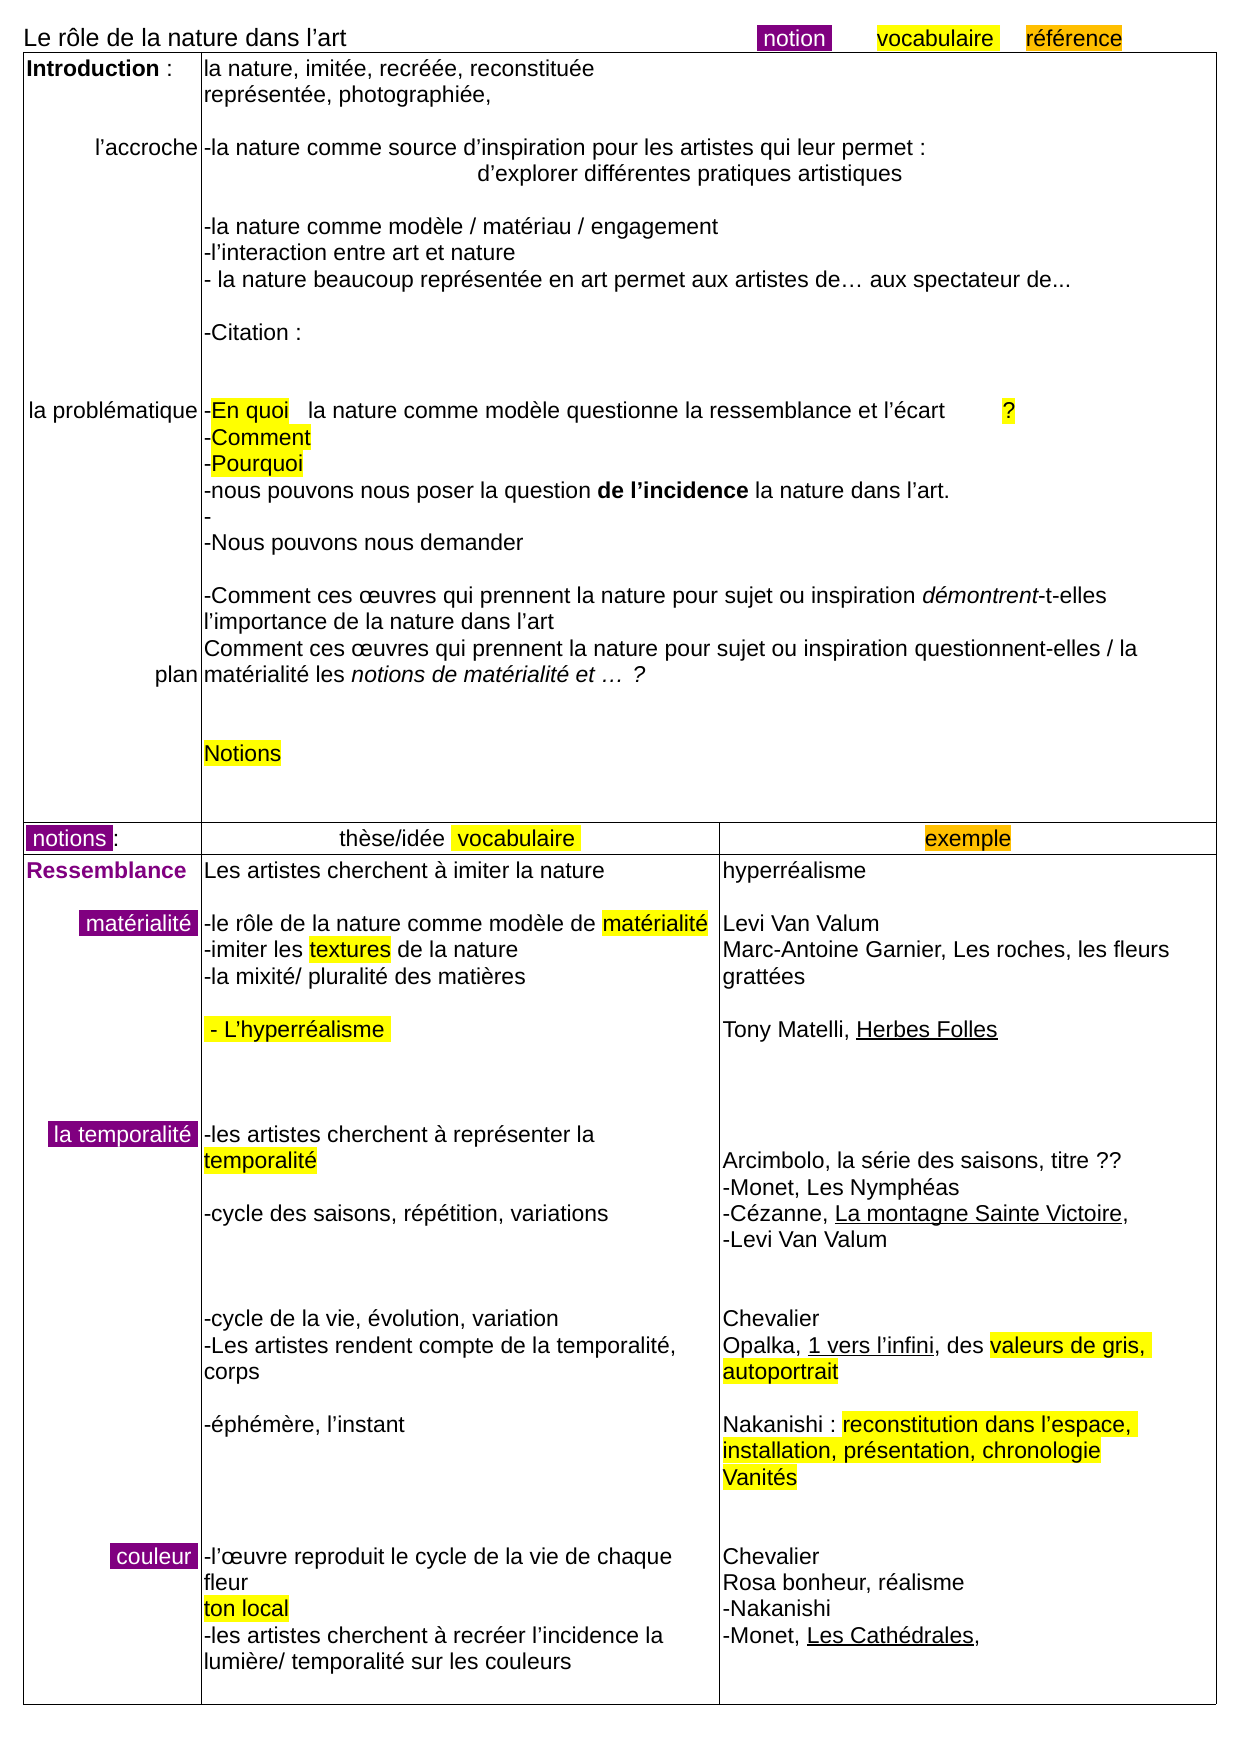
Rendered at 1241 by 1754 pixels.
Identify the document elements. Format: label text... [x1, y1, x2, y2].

table_cell notions : [24, 823, 201, 854]
table_cell Les artistes cherchent à imiter la nature -le rôle de la nature comme modèle de matérialité -imiter les textures de la nature -la mixité/ pluralité des matières - L’hyperréalisme -les artistes cherchent à représenter la temporalité -cycle des saisons, répétition, variations -cycle de la vie, évolution, variation -Les artistes rendent compte de la temporalité, corps -éphémère, l’instant -l’œuvre reproduit le cycle de la vie de chaque fleur ton local -les artistes cherchent à recréer l’incidence la lumière/ temporalité sur les couleurs [202, 855, 719, 1704]
text Le rôle de la nature dans l’art notion vocabulaire référence [23, 23, 1216, 52]
table_cell exemple [720, 823, 1216, 854]
table_header la nature, imitée, recréée, reconstituée représentée, photographiée, -la nature comme source d’inspiration pour les artistes qui leur permet : d’explorer différentes pratiques artistiques -la nature comme modèle / matériau / engagement -l’interaction entre art et nature - la nature beaucoup représentée en art permet aux artistes de… aux spectateur de... -Citation : -En quoi la nature comme modèle questionne la ressemblance et l’écart ? -Comment -Pourquoi -nous pouvons nous poser la question de l’incidence la nature dans l’art. - -Nous pouvons nous demander -Comment ces œuvres qui prennent la nature pour sujet ou inspiration démontrent-t-elles l’importance de la nature dans l’art Comment ces œuvres qui prennent la nature pour sujet ou inspiration questionnent-elles / la matérialité les notions de matérialité et … ? Notions [202, 53, 1216, 822]
table_cell Ressemblance matérialité la temporalité couleur [24, 855, 201, 1704]
table_cell hyperréalisme Levi Van Valum Marc-Antoine Garnier, Les roches, les fleurs grattées Tony Matelli, Herbes Folles Arcimbolo, la série des saisons, titre ?? -Monet, Les Nymphéas -Cézanne, La montagne Sainte Victoire, -Levi Van Valum Chevalier Opalka, 1 vers l’infini, des valeurs de gris, autoportrait Nakanishi : reconstitution dans l’espace, installation, présentation, chronologie Vanités Chevalier Rosa bonheur, réalisme -Nakanishi -Monet, Les Cathédrales, [720, 855, 1216, 1704]
table_cell thèse/idée vocabulaire [202, 823, 719, 854]
table_header Introduction : l’accroche la problématique plan [24, 53, 201, 822]
